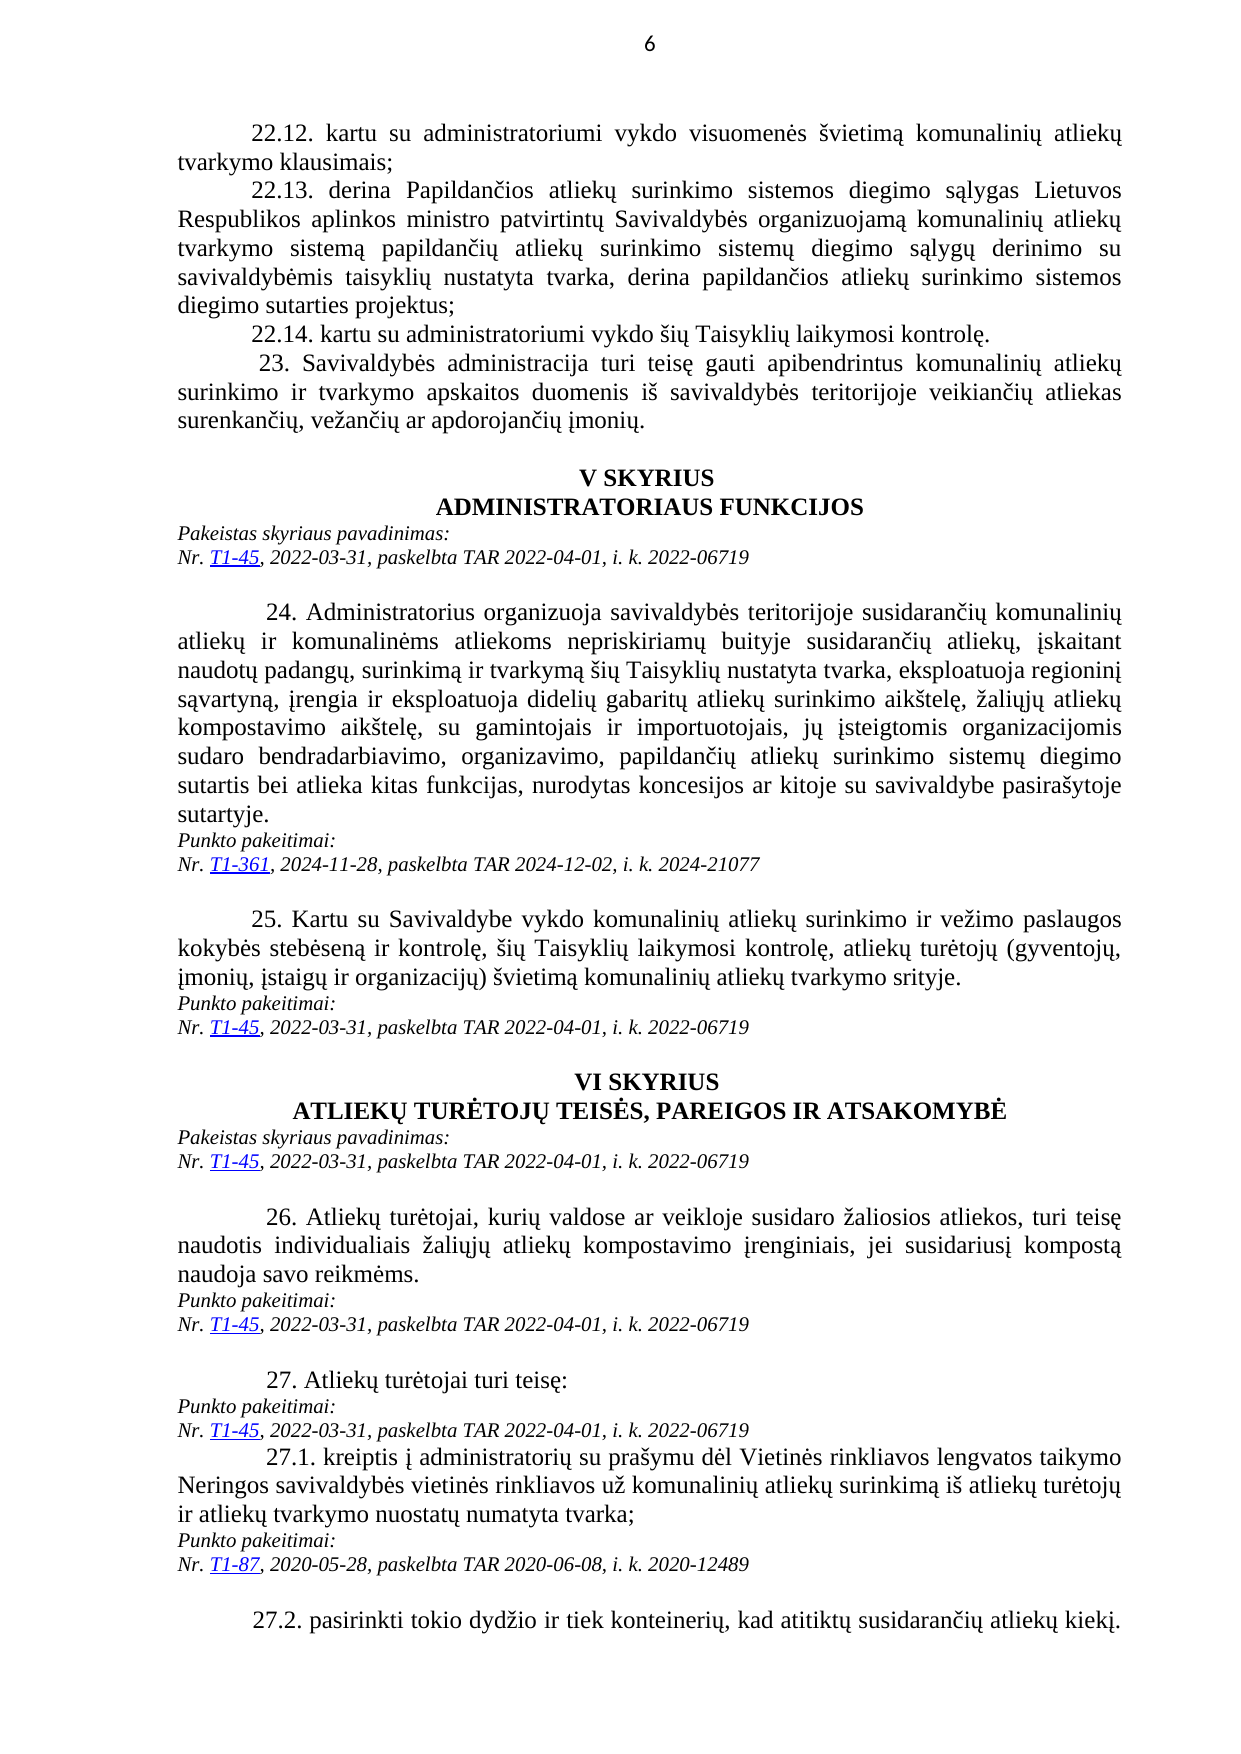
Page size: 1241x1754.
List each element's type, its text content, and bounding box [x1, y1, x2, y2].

text 22.12. kartu su administratoriumi vykdo visuomenės švietimą komunalinių atliekų tvarkymo klausimais; [177, 118, 1122, 176]
text Punkto pakeitimai: [177, 827, 1122, 852]
text 22.14. kartu su administratoriumi vykdo šių Taisyklių laikymosi kontrolę. [177, 319, 1122, 348]
text Punkto pakeitimai: [177, 1288, 1122, 1312]
text 27. Atliekų turėtojai turi teisę: [177, 1365, 1122, 1394]
text V SKYRIUS [177, 463, 1122, 492]
text Nr. T1-45, 2022-03-31, paskelbta TAR 2022-04-01, i. k. 2022-06719 [177, 1418, 1122, 1442]
text Nr. T1-45, 2022-03-31, paskelbta TAR 2022-04-01, i. k. 2022-06719 [177, 1015, 1122, 1039]
text Punkto pakeitimai: [177, 1528, 1122, 1552]
text ADMINISTRATORIAUS FUNKCIJOS [177, 492, 1122, 521]
text 22.13. derina Papildančios atliekų surinkimo sistemos diegimo sąlygas Lietuvos Respublikos aplinkos ministro patvirtintų Savivaldybės organizuojamą komunalinių atliekų tvarkymo sistemą papildančių atliekų surinkimo sistemų diegimo sąlygų derinimo su savivaldybėmis taisyklių nustatyta tvarka, derina papildančios atliekų surinkimo sistemos diegimo sutarties projektus; [177, 176, 1122, 319]
text 27.1. kreiptis į administratorių su prašymu dėl Vietinės rinkliavos lengvatos taikymo Neringos savivaldybės vietinės rinkliavos už komunalinių atliekų surinkimą iš atliekų turėtojų ir atliekų tvarkymo nuostatų numatyta tvarka; [177, 1442, 1122, 1528]
text ATLIEKŲ TURĖTOJŲ TEISĖS, PAREIGOS IR ATSAKOMYBĖ [177, 1096, 1122, 1125]
text 25. Kartu su Savivaldybe vykdo komunalinių atliekų surinkimo ir vežimo paslaugos kokybės stebėseną ir kontrolę, šių Taisyklių laikymosi kontrolę, atliekų turėtojų (gyventojų, įmonių, įstaigų ir organizacijų) švietimą komunalinių atliekų tvarkymo srityje. [177, 904, 1122, 991]
text Nr. T1-45, 2022-03-31, paskelbta TAR 2022-04-01, i. k. 2022-06719 [177, 1312, 1122, 1336]
text 27.2. pasirinkti tokio dydžio ir tiek konteinerių, kad atitiktų susidarančių atliekų kiekį. [177, 1605, 1122, 1634]
text Nr. T1-361, 2024-11-28, paskelbta TAR 2024-12-02, i. k. 2024-21077 [177, 852, 1122, 876]
text Nr. T1-87, 2020-05-28, paskelbta TAR 2020-06-08, i. k. 2020-12489 [177, 1552, 1122, 1576]
text 24. Administratorius organizuoja savivaldybės teritorijoje susidarančių komunalinių atliekų ir komunalinėms atliekoms nepriskiriamų buityje susidarančių atliekų, įskaitant naudotų padangų, surinkimą ir tvarkymą šių Taisyklių nustatyta tvarka, eksploatuoja regioninį sąvartyną, įrengia ir eksploatuoja didelių gabaritų atliekų surinkimo aikštelę, žaliųjų atliekų kompostavimo aikštelę, su gamintojais ir importuotojais, jų įsteigtomis organizacijomis sudaro bendradarbiavimo, organizavimo, papildančių atliekų surinkimo sistemų diegimo sutartis bei atlieka kitas funkcijas, nurodytas koncesijos ar kitoje su savivaldybe pasirašytoje sutartyje. [177, 597, 1122, 827]
text Punkto pakeitimai: [177, 1394, 1122, 1418]
text VI SKYRIUS [177, 1067, 1122, 1096]
text Nr. T1-45, 2022-03-31, paskelbta TAR 2022-04-01, i. k. 2022-06719 [177, 545, 1122, 569]
text Pakeistas skyriaus pavadinimas: [177, 1125, 1122, 1149]
text 26. Atliekų turėtojai, kurių valdose ar veikloje susidaro žaliosios atliekos, turi teisę naudotis individualiais žaliųjų atliekų kompostavimo įrenginiais, jei susidariusį kompostą naudoja savo reikmėms. [177, 1202, 1122, 1288]
text Pakeistas skyriaus pavadinimas: [177, 521, 1122, 545]
text Punkto pakeitimai: [177, 991, 1122, 1015]
text 23. Savivaldybės administracija turi teisę gauti apibendrintus komunalinių atliekų surinkimo ir tvarkymo apskaitos duomenis iš savivaldybės teritorijoje veikiančių atliekas surenkančių, vežančių ar apdorojančių įmonių. [177, 348, 1122, 434]
text Nr. T1-45, 2022-03-31, paskelbta TAR 2022-04-01, i. k. 2022-06719 [177, 1149, 1122, 1173]
